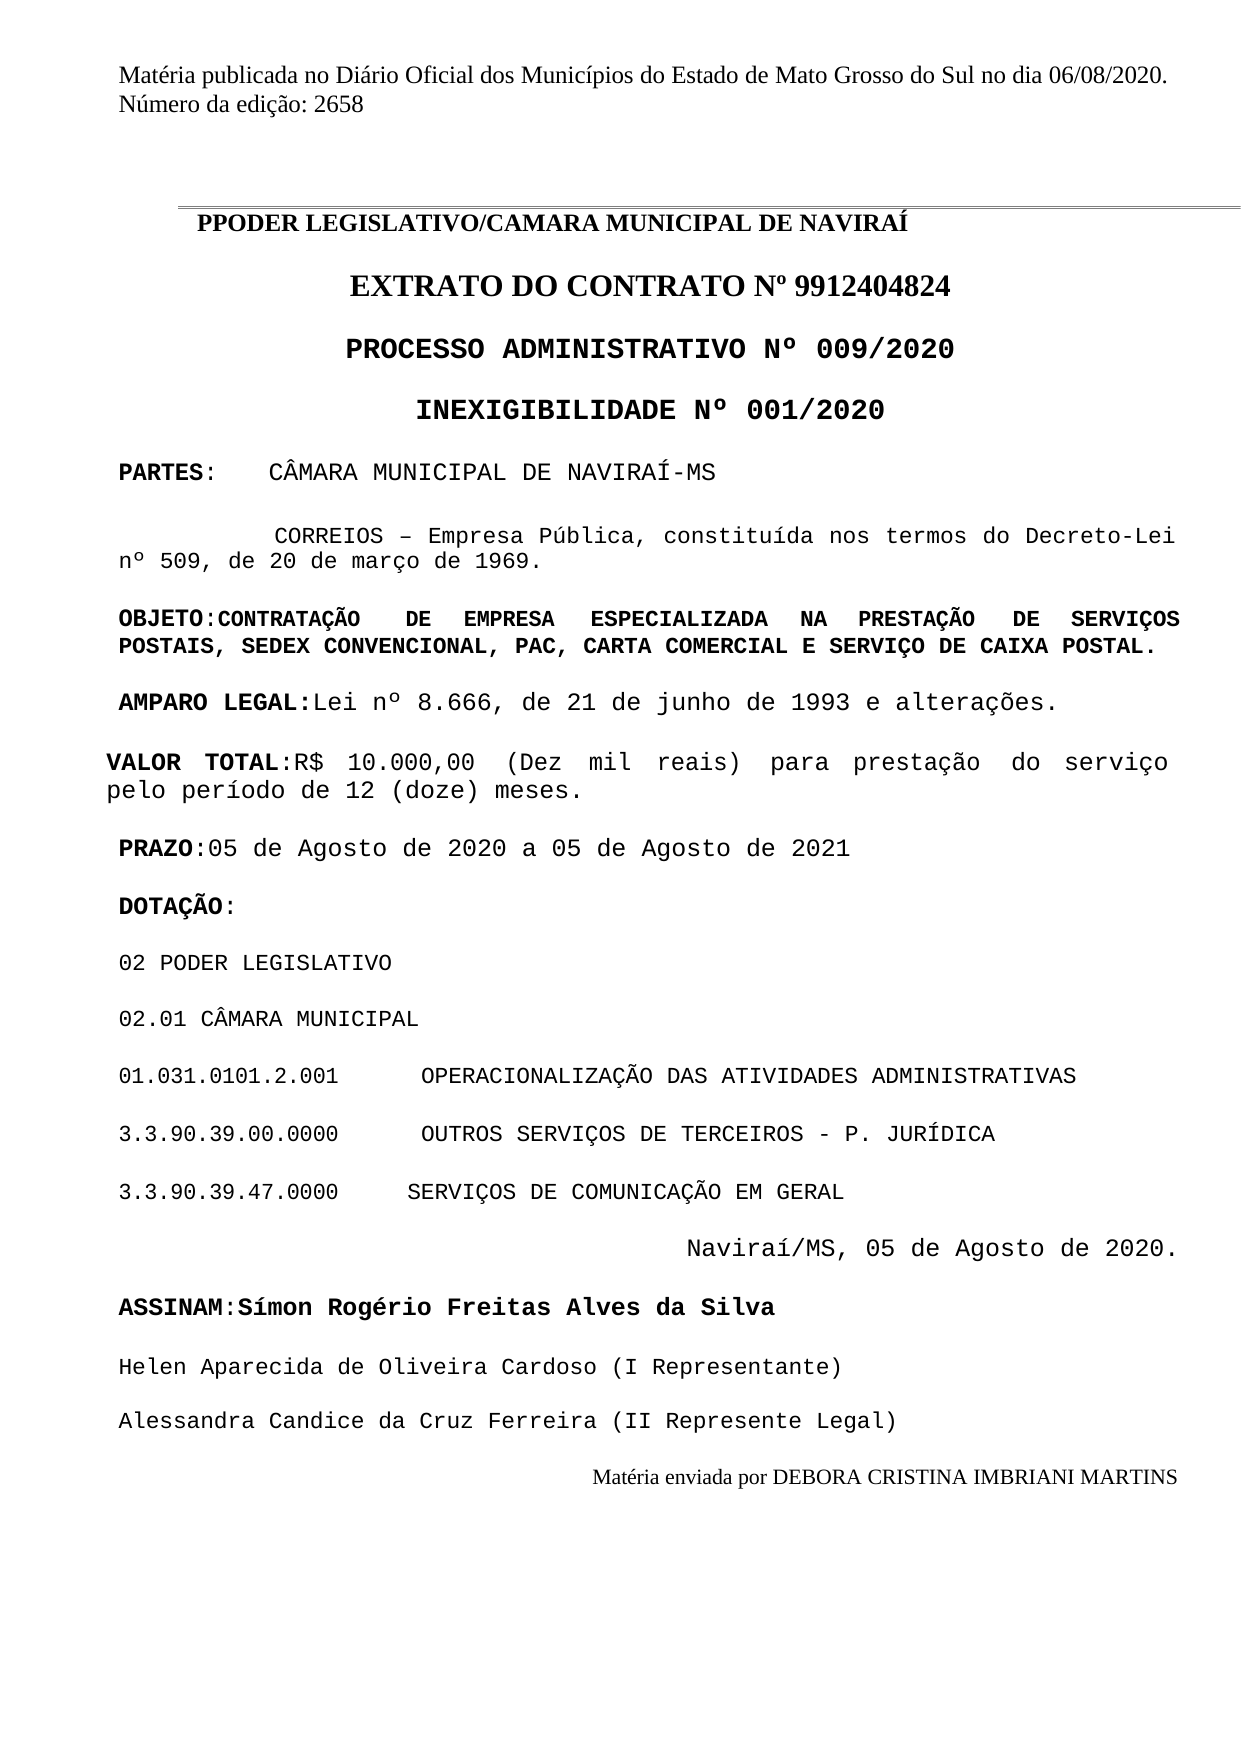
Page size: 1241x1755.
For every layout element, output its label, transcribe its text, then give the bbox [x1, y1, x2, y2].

text AMPARO LEGAL:Lei nº 8.666, de 21 de junho de 1993 e alterações. [118, 689, 1193, 718]
text PRAZO:05 de Agosto de 2020 a 05 de Agosto de 2021 [118, 836, 1193, 864]
text DOTAÇÃO: [118, 894, 1193, 922]
text 02 PODER LEGISLATIVO [118, 952, 1193, 977]
text CORREIOS – Empresa Pública, constituída nos termos do Decreto-Lei nº 509, de 20 de março de 1969. [118, 522, 1181, 576]
text VALOR TOTAL:R$ 10.000,00 (Dez mil reais) para prestação do serviço pelo período de 12 (doze) meses. [106, 747, 1182, 806]
text 3.3.90.39.00.0000 OUTROS SERVIÇOS DE TERCEIROS - P. JURÍDICA [118, 1120, 1193, 1148]
text OBJETO:CONTRATAÇÃO DE EMPRESA ESPECIALIZADA NA PRESTAÇÃO DE SERVIÇOS POSTAIS, SEDEX CONVENCIONAL, PAC, CARTA COMERCIAL E SERVIÇO DE CAIXA POSTAL. [118, 605, 1181, 660]
text PARTES: CÂMARA MUNICIPAL DE NAVIRAÍ-MS [118, 457, 1193, 488]
text EXTRATO DO CONTRATO Nº 9912404824 PROCESSO ADMINISTRATIVO Nº 009/2020 INEXIGIBILIDADE Nº 001/2020 [343, 267, 957, 428]
text 3.3.90.39.47.0000 SERVIÇOS DE COMUNICAÇÃO EM GERAL [118, 1178, 1193, 1206]
text Matéria enviada por DEBORA CRISTINA IMBRIANI MARTINS [592, 1464, 1193, 1489]
text Helen Aparecida de Oliveira Cardoso (I Representante) Alessandra Candice da Cruz Ferreira (II Represente Legal) [118, 1353, 903, 1436]
text 01.031.0101.2.001 OPERACIONALIZAÇÃO DAS ATIVIDADES ADMINISTRATIVAS [118, 1062, 1193, 1091]
text ASSINAM:Símon Rogério Freitas Alves da Silva [118, 1295, 1193, 1323]
text Naviraí/MS, 05 de Agosto de 2020. [686, 1235, 1193, 1264]
text 02.01 CÂMARA MUNICIPAL [118, 1007, 1193, 1033]
text PPODER LEGISLATIVO/CAMARA MUNICIPAL DE NAVIRAÍ [106, 185, 999, 237]
